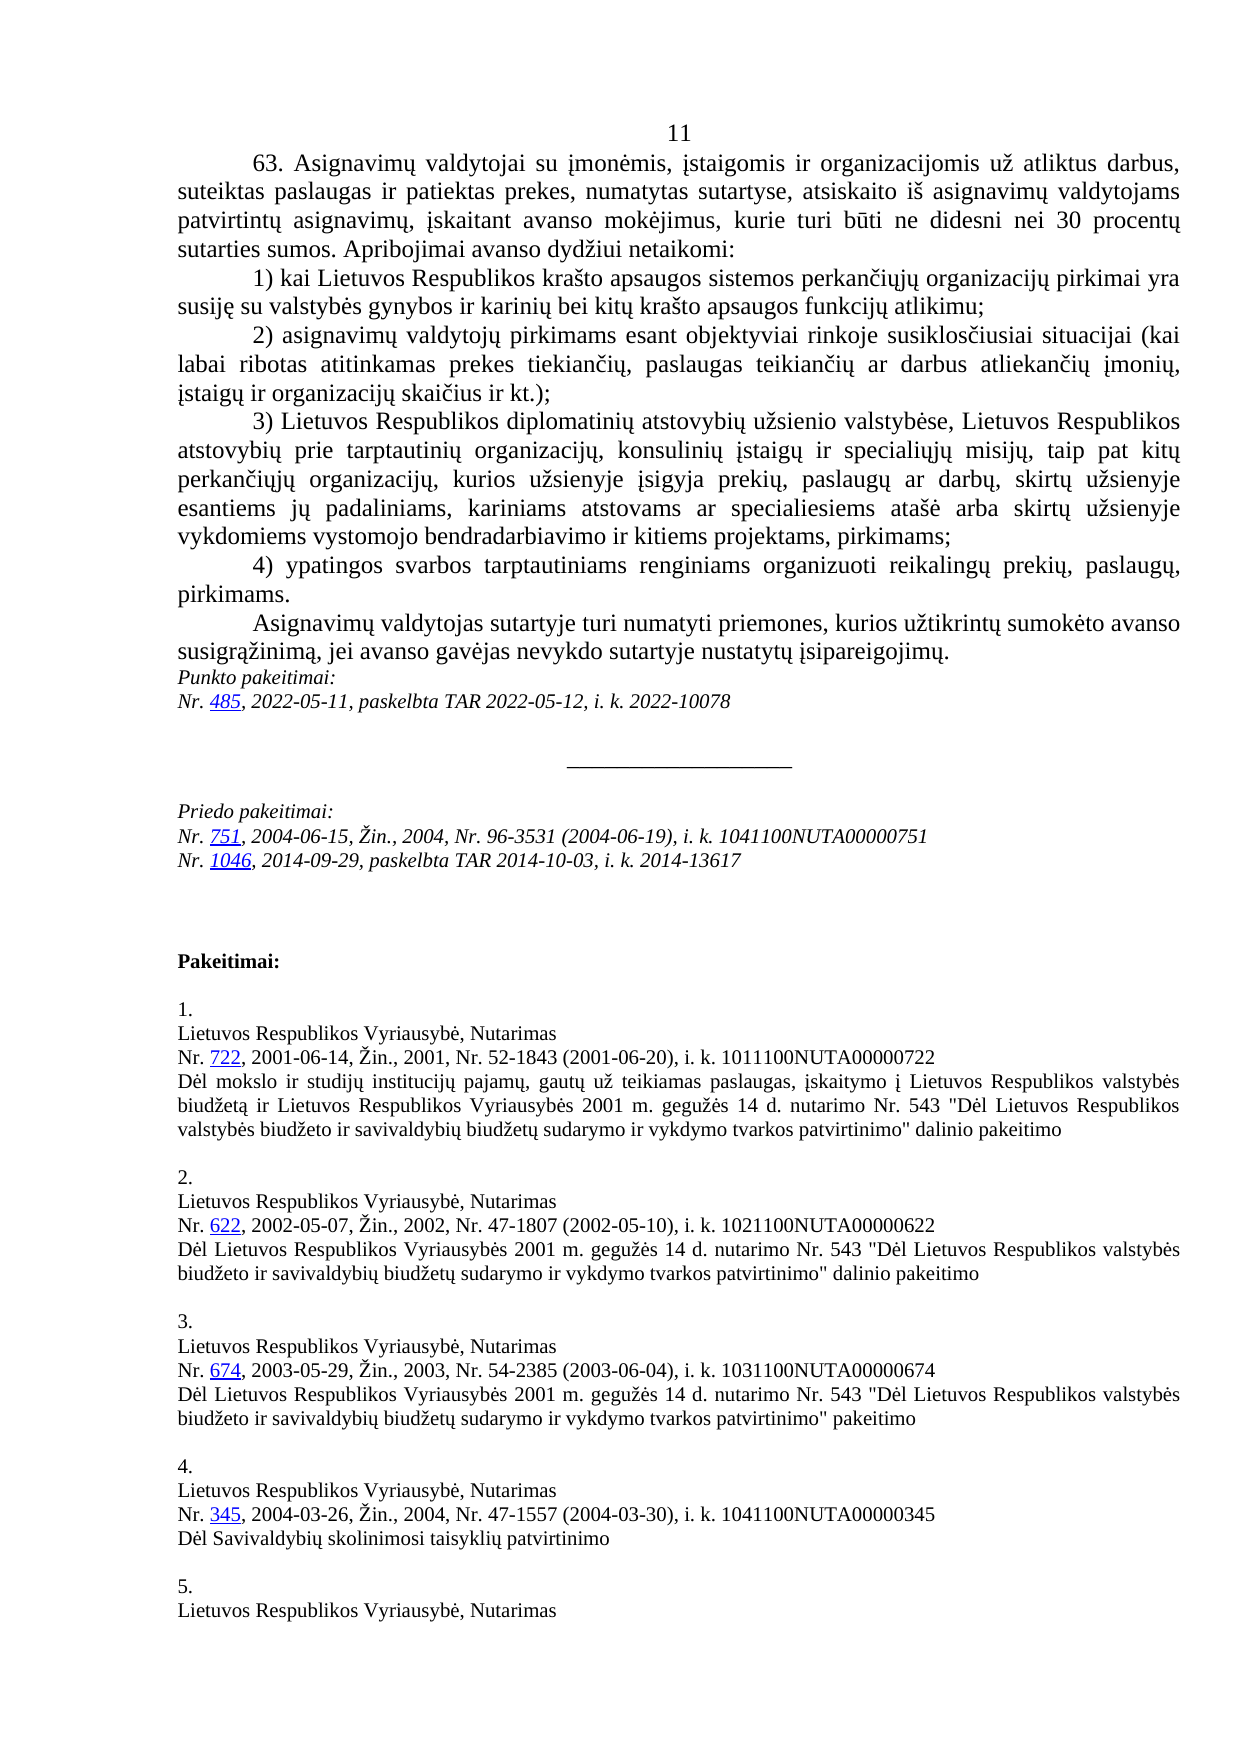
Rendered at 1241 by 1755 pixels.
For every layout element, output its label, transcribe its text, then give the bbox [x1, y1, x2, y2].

text Dėl Savivaldybių skolinimosi taisyklių patvirtinimo [177, 1526, 1181, 1550]
text 1) kai Lietuvos Respublikos krašto apsaugos sistemos perkančiųjų organizacijų pirkimai yra susiję su valstybės gynybos ir karinių bei kitų krašto apsaugos funkcijų atlikimu; [177, 263, 1181, 320]
text 3. [177, 1309, 1181, 1333]
text 1. [177, 997, 1181, 1021]
text __________________ [177, 742, 1181, 771]
text Nr. 674, 2003-05-29, Žin., 2003, Nr. 54-2385 (2003-06-04), i. k. 1031100NUTA00000674 [177, 1358, 1181, 1382]
text Nr. 1046, 2014-09-29, paskelbta TAR 2014-10-03, i. k. 2014-13617 [177, 848, 1181, 872]
text Nr. 622, 2002-05-07, Žin., 2002, Nr. 47-1807 (2002-05-10), i. k. 1021100NUTA00000622 [177, 1213, 1181, 1237]
text Nr. 485, 2022-05-11, paskelbta TAR 2022-05-12, i. k. 2022-10078 [177, 689, 1181, 713]
text Nr. 722, 2001-06-14, Žin., 2001, Nr. 52-1843 (2001-06-20), i. k. 1011100NUTA00000722 [177, 1045, 1181, 1069]
text 63. Asignavimų valdytojai su įmonėmis, įstaigomis ir organizacijomis už atliktus darbus, suteiktas paslaugas ir patiektas prekes, numatytas sutartyse, atsiskaito iš asignavimų valdytojams patvirtintų asignavimų, įskaitant avanso mokėjimus, kurie turi būti ne didesni nei 30 procentų sutarties sumos. Apribojimai avanso dydžiui netaikomi: [177, 148, 1181, 263]
text Lietuvos Respublikos Vyriausybė, Nutarimas [177, 1478, 1181, 1502]
text Priedo pakeitimai: [177, 799, 1181, 823]
text Dėl Lietuvos Respublikos Vyriausybės 2001 m. gegužės 14 d. nutarimo Nr. 543 "Dėl Lietuvos Respublikos valstybės biudžeto ir savivaldybių biudžetų sudarymo ir vykdymo tvarkos patvirtinimo" pakeitimo [177, 1382, 1181, 1430]
text 4) ypatingos svarbos tarptautiniams renginiams organizuoti reikalingų prekių, paslaugų, pirkimams. [177, 550, 1181, 608]
text Pakeitimai: [177, 948, 1181, 973]
text 2) asignavimų valdytojų pirkimams esant objektyviai rinkoje susiklosčiusiai situacijai (kai labai ribotas atitinkamas prekes tiekiančių, paslaugas teikiančių ar darbus atliekančių įmonių, įstaigų ir organizacijų skaičius ir kt.); [177, 320, 1181, 406]
text 2. [177, 1165, 1181, 1189]
text Asignavimų valdytojas sutartyje turi numatyti priemones, kurios užtikrintų sumokėto avanso susigrąžinimą, jei avanso gavėjas nevykdo sutartyje nustatytų įsipareigojimų. [177, 608, 1181, 665]
text Lietuvos Respublikos Vyriausybė, Nutarimas [177, 1189, 1181, 1213]
text Punkto pakeitimai: [177, 665, 1181, 689]
text Lietuvos Respublikos Vyriausybė, Nutarimas [177, 1598, 1181, 1622]
text Dėl Lietuvos Respublikos Vyriausybės 2001 m. gegužės 14 d. nutarimo Nr. 543 "Dėl Lietuvos Respublikos valstybės biudžeto ir savivaldybių biudžetų sudarymo ir vykdymo tvarkos patvirtinimo" dalinio pakeitimo [177, 1237, 1181, 1285]
text Dėl mokslo ir studijų institucijų pajamų, gautų už teikiamas paslaugas, įskaitymo į Lietuvos Respublikos valstybės biudžetą ir Lietuvos Respublikos Vyriausybės 2001 m. gegužės 14 d. nutarimo Nr. 543 "Dėl Lietuvos Respublikos valstybės biudžeto ir savivaldybių biudžetų sudarymo ir vykdymo tvarkos patvirtinimo" dalinio pakeitimo [177, 1069, 1181, 1141]
text Nr. 751, 2004-06-15, Žin., 2004, Nr. 96-3531 (2004-06-19), i. k. 1041100NUTA00000751 [177, 823, 1181, 848]
text Lietuvos Respublikos Vyriausybė, Nutarimas [177, 1021, 1181, 1045]
text 5. [177, 1574, 1181, 1598]
text Nr. 345, 2004-03-26, Žin., 2004, Nr. 47-1557 (2004-03-30), i. k. 1041100NUTA00000345 [177, 1502, 1181, 1526]
text 3) Lietuvos Respublikos diplomatinių atstovybių užsienio valstybėse, Lietuvos Respublikos atstovybių prie tarptautinių organizacijų, konsulinių įstaigų ir specialiųjų misijų, taip pat kitų perkančiųjų organizacijų, kurios užsienyje įsigyja prekių, paslaugų ar darbų, skirtų užsienyje esantiems jų padaliniams, kariniams atstovams ar specialiesiems atašė arba skirtų užsienyje vykdomiems vystomojo bendradarbiavimo ir kitiems projektams, pirkimams; [177, 406, 1181, 550]
text Lietuvos Respublikos Vyriausybė, Nutarimas [177, 1333, 1181, 1358]
text 4. [177, 1454, 1181, 1478]
